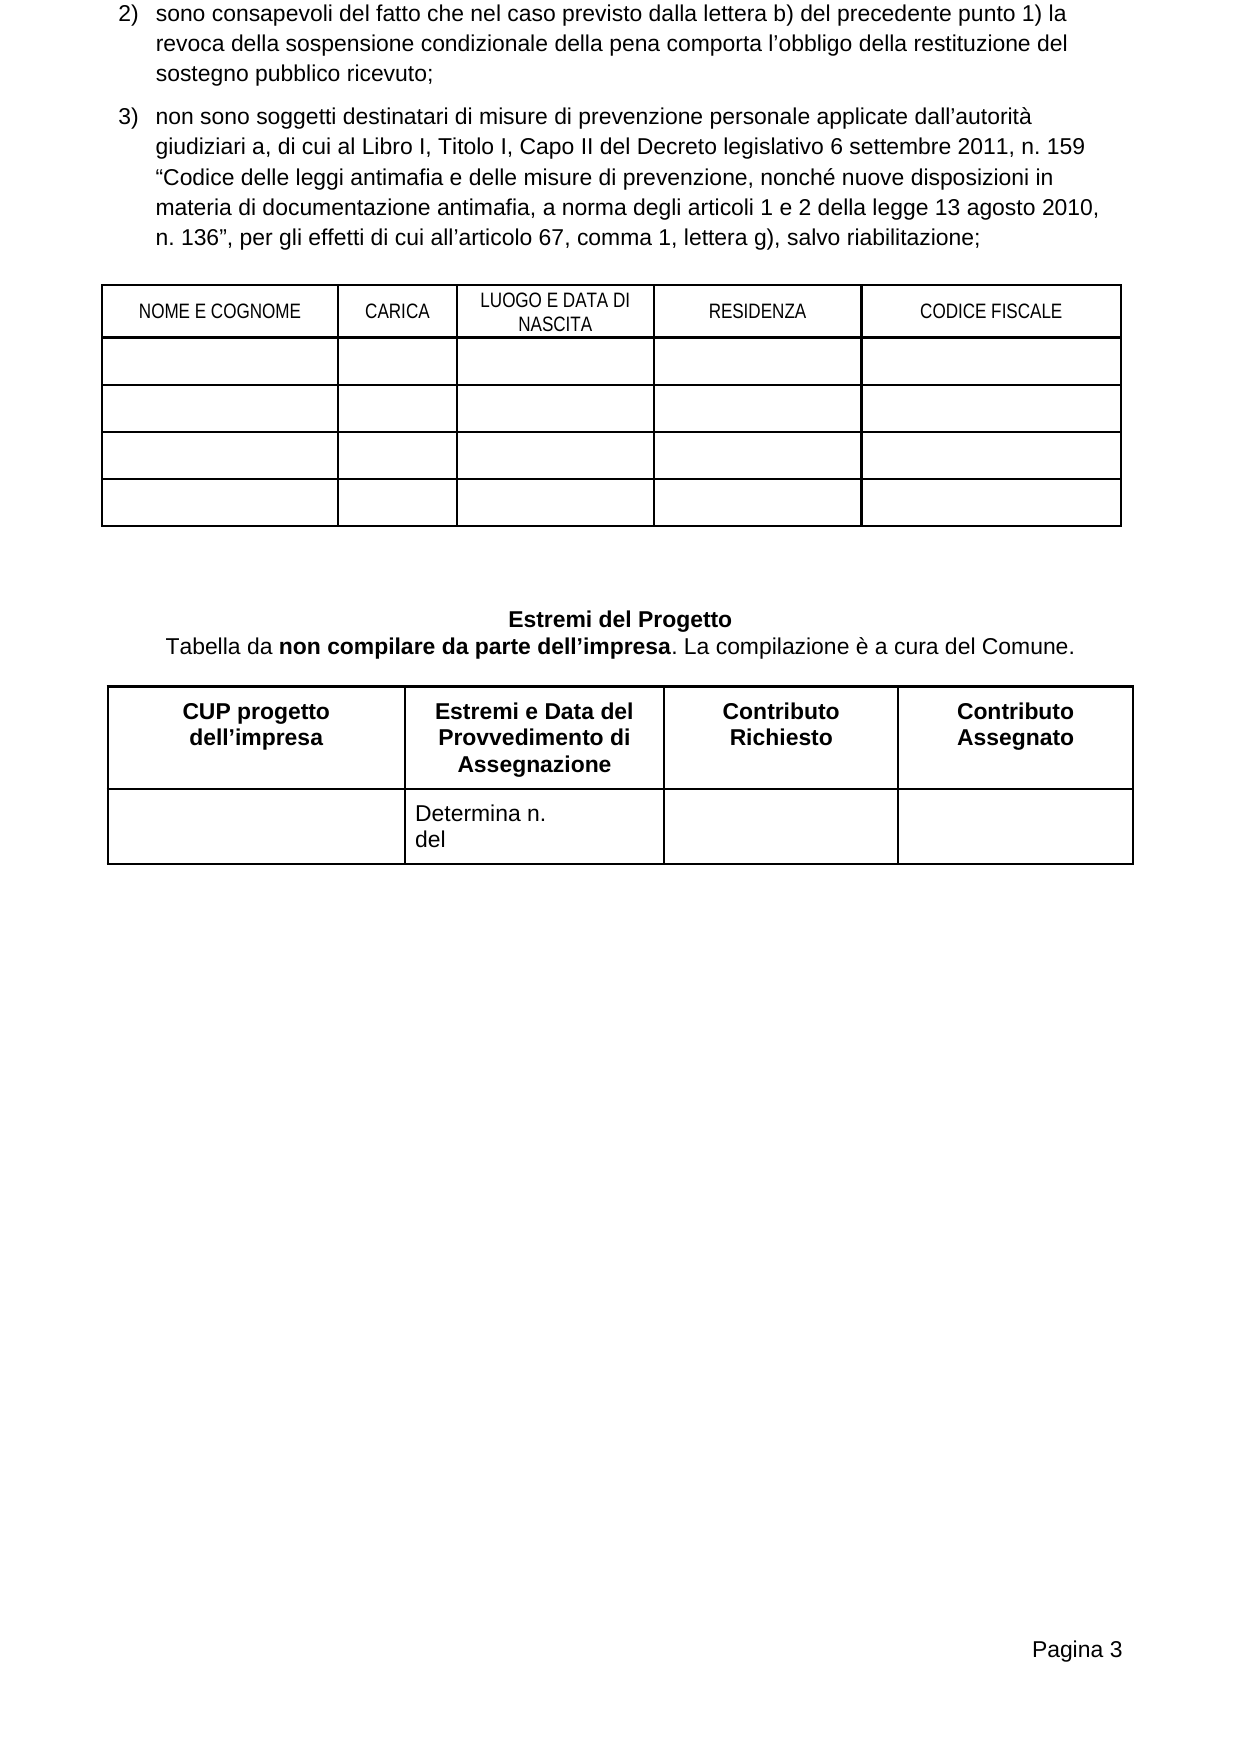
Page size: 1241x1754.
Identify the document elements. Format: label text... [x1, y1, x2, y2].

table_header NOME E COGNOME [103, 286, 337, 336]
table_header CODICE FISCALE [863, 286, 1120, 336]
text Estremi del Progetto [118, 606, 1122, 633]
table_cell [655, 339, 860, 384]
table_cell [655, 386, 860, 431]
table_cell [103, 339, 337, 384]
text Tabella da non compilare da parte dell’impresa. La compilazione è a cura del Comune. [118, 633, 1122, 659]
table_cell [655, 480, 860, 525]
table_cell [655, 433, 860, 478]
table_header LUOGO E DATA DI NASCITA [458, 286, 653, 336]
table_cell [103, 480, 337, 525]
list sono consapevoli del fatto che nel caso previsto dalla lettera b) del precedente punto 1) la revoca della sospensione condizionale della pena comporta l’obbligo della restituzione del sostegno pubblico ricevuto; [118, 0, 1122, 87]
table_cell [899, 790, 1132, 863]
table_cell [863, 480, 1120, 525]
table_cell [458, 480, 653, 525]
table_cell [339, 433, 456, 478]
table_cell [103, 433, 337, 478]
list non sono soggetti destinatari di misure di prevenzione personale applicate dall’autorità giudiziari a, di cui al Libro I, Titolo I, Capo II del Decreto legislativo 6 settembre 2011, n. 159 “Codice delle leggi antimafia e delle misure di prevenzione, nonché nuove disposizioni in materia di documentazione antimafia, a norma degli articoli 1 e 2 della legge 13 agosto 2010, n. 136”, per gli effetti di cui all’articolo 67, comma 1, lettera g), salvo riabilitazione; [118, 103, 1122, 250]
table_header CARICA [339, 286, 456, 336]
table_cell [339, 480, 456, 525]
table_cell [665, 790, 897, 863]
table_cell [863, 339, 1120, 384]
table_cell [863, 433, 1120, 478]
table_cell [863, 386, 1120, 431]
table_cell [339, 386, 456, 431]
table_header Contributo Assegnato [899, 688, 1132, 787]
table_header RESIDENZA [655, 286, 860, 336]
table_cell [458, 433, 653, 478]
table_header Estremi e Data del Provvedimento di Assegnazione [406, 688, 663, 787]
table_cell Determina n. del [406, 790, 663, 863]
table_header CUP progetto dell’impresa [109, 688, 404, 787]
table_cell [109, 790, 404, 863]
table_cell [458, 339, 653, 384]
table_cell [103, 386, 337, 431]
table_cell [339, 339, 456, 384]
table_cell [458, 386, 653, 431]
table_header Contributo Richiesto [665, 688, 897, 787]
